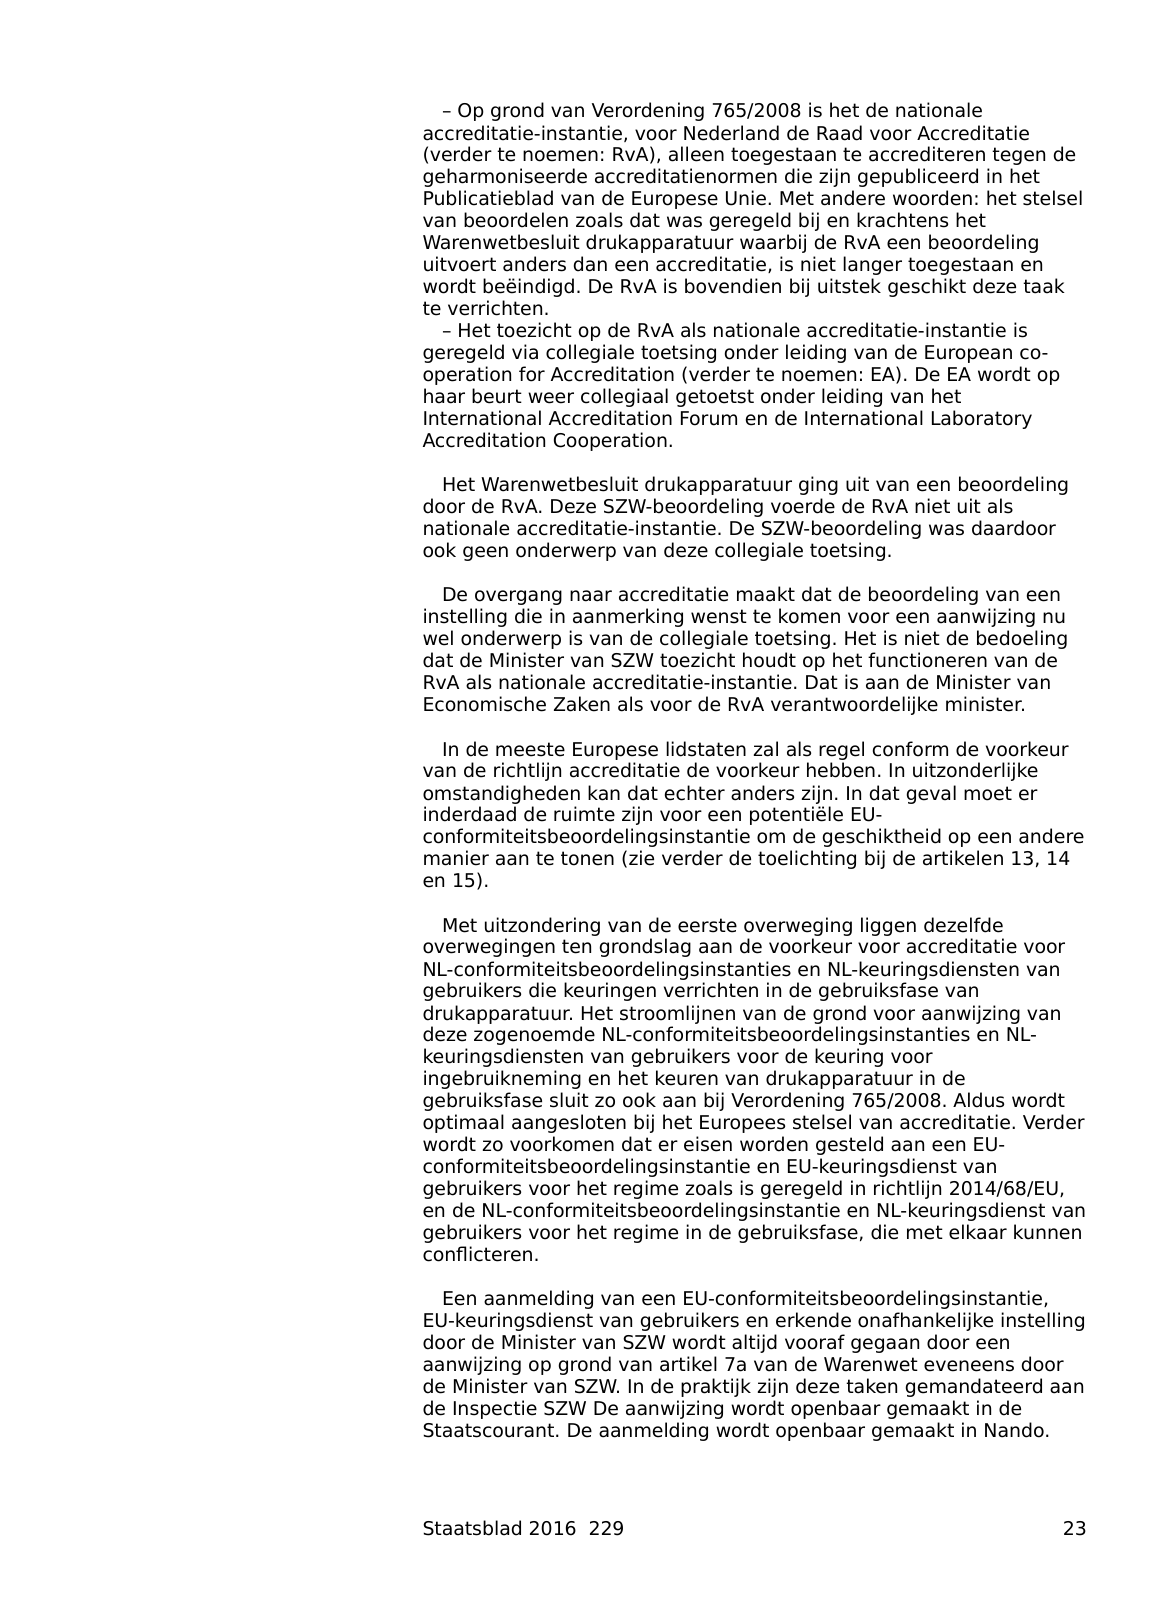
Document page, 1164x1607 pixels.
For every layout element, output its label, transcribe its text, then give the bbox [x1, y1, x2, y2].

text In de meeste Europese lidstaten zal als regel conform de voorkeur van de richtlijn accreditatie de voorkeur hebben. In uitzonderlijke omstandigheden kan dat echter anders zijn. In dat geval moet er inderdaad de ruimte zijn voor een potentiële EU-conformiteitsbeoordelingsinstantie om de geschiktheid op een andere manier aan te tonen (zie verder de toelichting bij de artikelen 13, 14 en 15). [422, 738, 1087, 892]
text – Het toezicht op de RvA als nationale accreditatie-instantie is geregeld via collegiale toetsing onder leiding van de European co-operation for Accreditation (verder te noemen: EA). De EA wordt op haar beurt weer collegiaal getoetst onder leiding van het International Accreditation Forum en de International Laboratory Accreditation Cooperation. [422, 320, 1087, 452]
text Een aanmelding van een EU-conformiteitsbeoordelingsinstantie, EU-keuringsdienst van gebruikers en erkende onafhankelijke instelling door de Minister van SZW wordt altijd vooraf gegaan door een aanwijzing op grond van artikel 7a van de Warenwet eveneens door de Minister van SZW. In de praktijk zijn deze taken gemandateerd aan de Inspectie SZW De aanwijzing wordt openbaar gemaakt in de Staatscourant. De aanmelding wordt openbaar gemaakt in Nando. [422, 1288, 1087, 1442]
text Met uitzondering van de eerste overweging liggen dezelfde overwegingen ten grondslag aan de voorkeur voor accreditatie voor NL-conformiteitsbeoordelingsinstanties en NL-keuringsdiensten van gebruikers die keuringen verrichten in de gebruiksfase van drukapparatuur. Het stroomlijnen van de grond voor aanwijzing van deze zogenoemde NL-conformiteitsbeoordelingsinstanties en NL-keuringsdiensten van gebruikers voor de keuring voor ingebruikneming en het keuren van drukapparatuur in de gebruiksfase sluit zo ook aan bij Verordening 765/2008. Aldus wordt optimaal aangesloten bij het Europees stelsel van accreditatie. Verder wordt zo voorkomen dat er eisen worden gesteld aan een EU-conformiteitsbeoordelingsinstantie en EU-keuringsdienst van gebruikers voor het regime zoals is geregeld in richtlijn 2014/68/EU, en de NL-conformiteitsbeoordelingsinstantie en NL-keuringsdienst van gebruikers voor het regime in de gebruiksfase, die met elkaar kunnen conflicteren. [422, 914, 1087, 1266]
text Het Warenwetbesluit drukapparatuur ging uit van een beoordeling door de RvA. Deze SZW-beoordeling voerde de RvA niet uit als nationale accreditatie-instantie. De SZW-beoordeling was daardoor ook geen onderwerp van deze collegiale toetsing. [422, 474, 1087, 562]
text De overgang naar accreditatie maakt dat de beoordeling van een instelling die in aanmerking wenst te komen voor een aanwijzing nu wel onderwerp is van de collegiale toetsing. Het is niet de bedoeling dat de Minister van SZW toezicht houdt op het functioneren van de RvA als nationale accreditatie-instantie. Dat is aan de Minister van Economische Zaken als voor de RvA verantwoordelijke minister. [422, 584, 1087, 716]
text – Op grond van Verordening 765/2008 is het de nationale accreditatie-instantie, voor Nederland de Raad voor Accreditatie (verder te noemen: RvA), alleen toegestaan te accrediteren tegen de geharmoniseerde accreditatienormen die zijn gepubliceerd in het Publicatieblad van de Europese Unie. Met andere woorden: het stelsel van beoordelen zoals dat was geregeld bij en krachtens het Warenwetbesluit drukapparatuur waarbij de RvA een beoordeling uitvoert anders dan een accreditatie, is niet langer toegestaan en wordt beëindigd. De RvA is bovendien bij uitstek geschikt deze taak te verrichten. [422, 100, 1087, 320]
